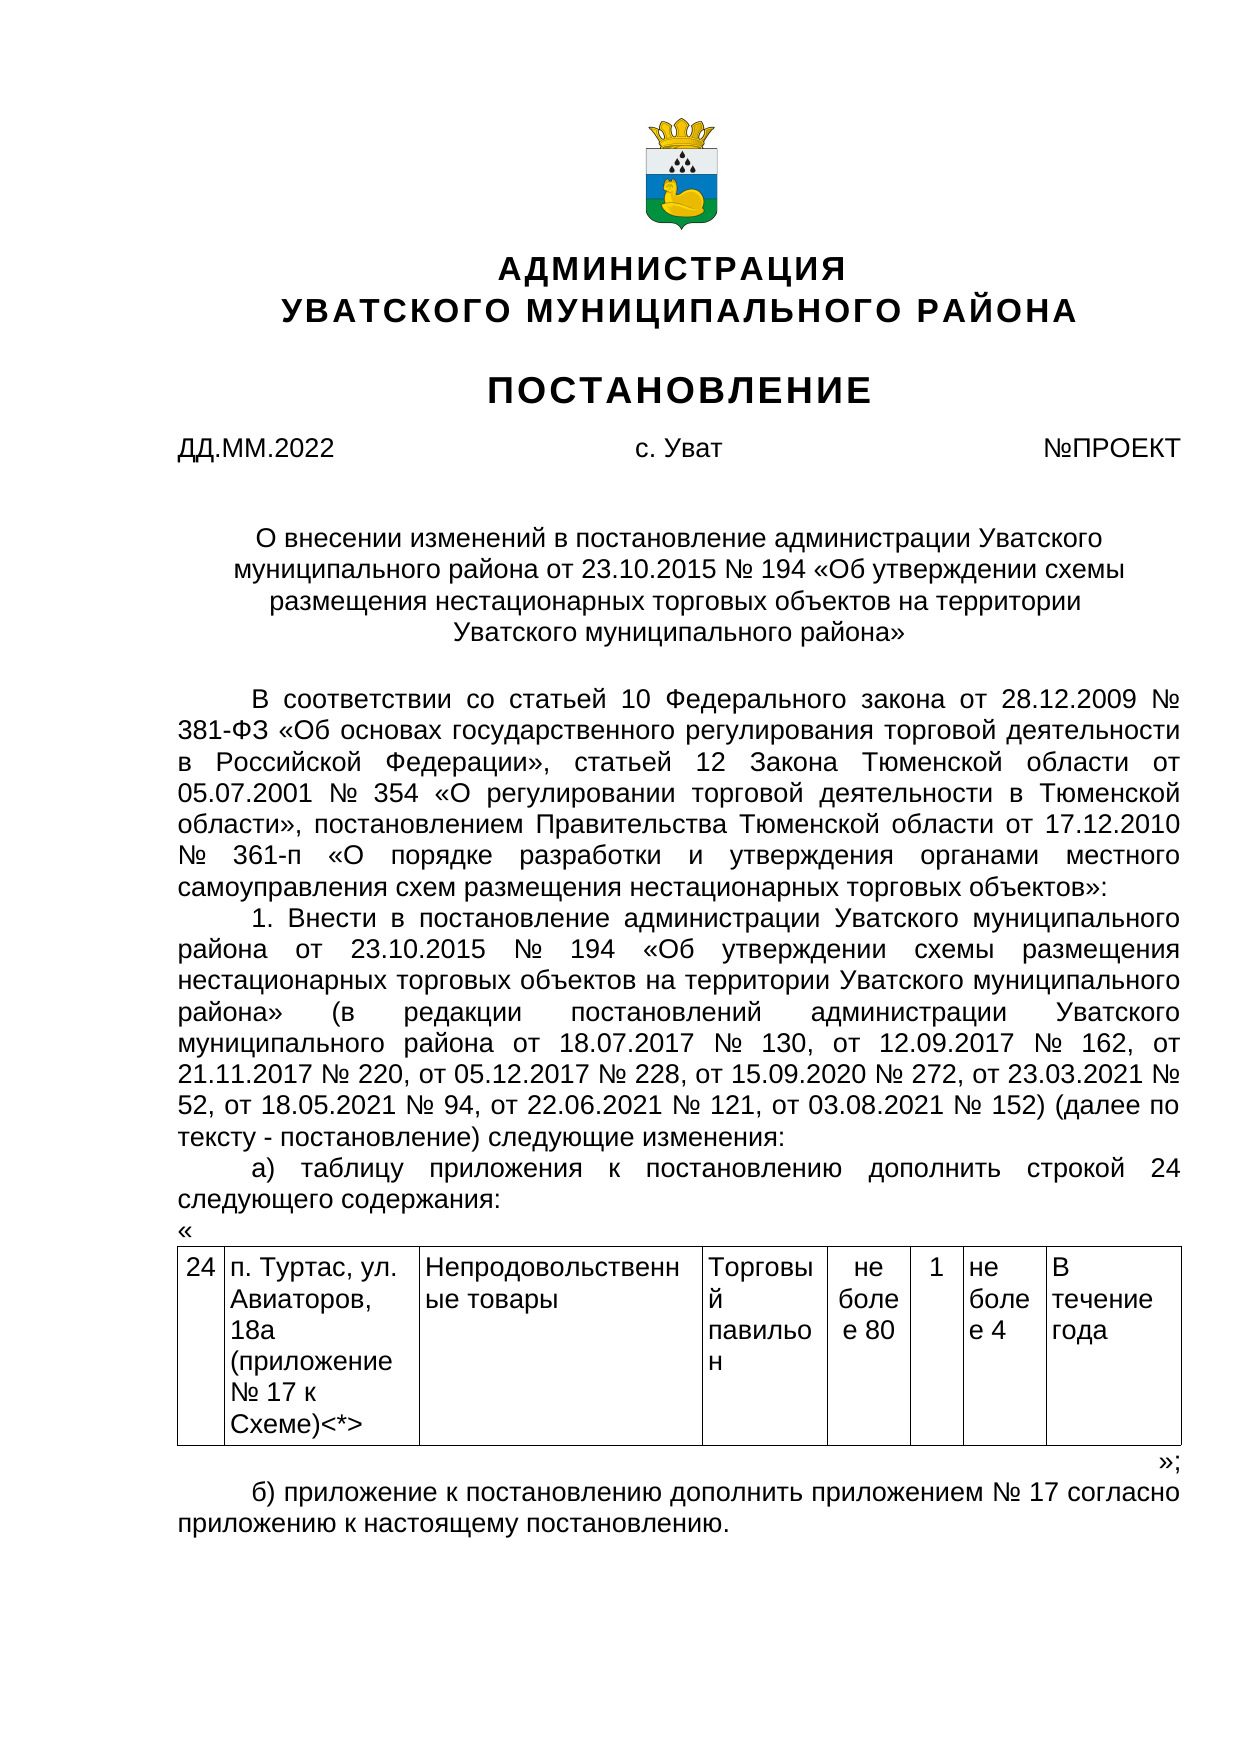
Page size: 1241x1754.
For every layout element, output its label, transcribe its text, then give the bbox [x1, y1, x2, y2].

text ДД.ММ.2022 с. Уват №ПРОЕКТ [177, 432, 1181, 464]
text Уватского муниципального района» [177, 616, 1181, 647]
text Администрация Уватского муниципального района [177, 249, 1181, 329]
table_header п. Туртас, ул. Авиаторов, 18а (приложение № 17 к Схеме)<*> [225, 1247, 419, 1445]
text « [177, 1214, 1181, 1246]
text О внесении изменений в постановление администрации Уватского муниципального района от 23.10.2015 № 194 «Об утверждении схемы размещения нестационарных торговых объектов на территории [177, 522, 1181, 616]
text »; [177, 1446, 1181, 1476]
table_header не более 80 [828, 1247, 910, 1445]
table_header 24 [178, 1247, 224, 1445]
text 1. Внести в постановление администрации Уватского муниципального района от 23.10.2015 № 194 «Об утверждении схемы размещения нестационарных торговых объектов на территории Уватского муниципального района» (в редакции постановлений администрации Уватского муниципального района от 18.07.2017 № 130, от 12.09.2017 № 162, от 21.11.2017 № 220, от 05.12.2017 № 228, от 15.09.2020 № 272, от 23.03.2021 № 52, от 18.05.2021 № 94, от 22.06.2021 № 121, от 03.08.2021 № 152) (далее по тексту - постановление) следующие изменения: [177, 902, 1181, 1152]
text Постановление [177, 368, 1181, 411]
table_header не более 4 [964, 1247, 1046, 1445]
table_header В течение года [1047, 1247, 1181, 1445]
text В соответствии со статьей 10 Федерального закона от 28.12.2009 № 381-ФЗ «Об основах государственного регулирования торговой деятельности в Российской Федерации», статьей 12 Закона Тюменской области от 05.07.2001 № 354 «О регулировании торговой деятельности в Тюменской области», постановлением Правительства Тюменской области от 17.12.2010 № 361-п «О порядке разработки и утверждения органами местного самоуправления схем размещения нестационарных торговых объектов»: [177, 683, 1181, 902]
table_header Торговый павильон [703, 1247, 827, 1445]
picture [645, 118, 718, 231]
text б) приложение к постановлению дополнить приложением № 17 согласно приложению к настоящему постановлению. [177, 1476, 1181, 1538]
table_header 1 [911, 1247, 963, 1445]
table_header Непродовольственные товары [420, 1247, 702, 1445]
text а) таблицу приложения к постановлению дополнить строкой 24 следующего содержания: [177, 1152, 1181, 1214]
